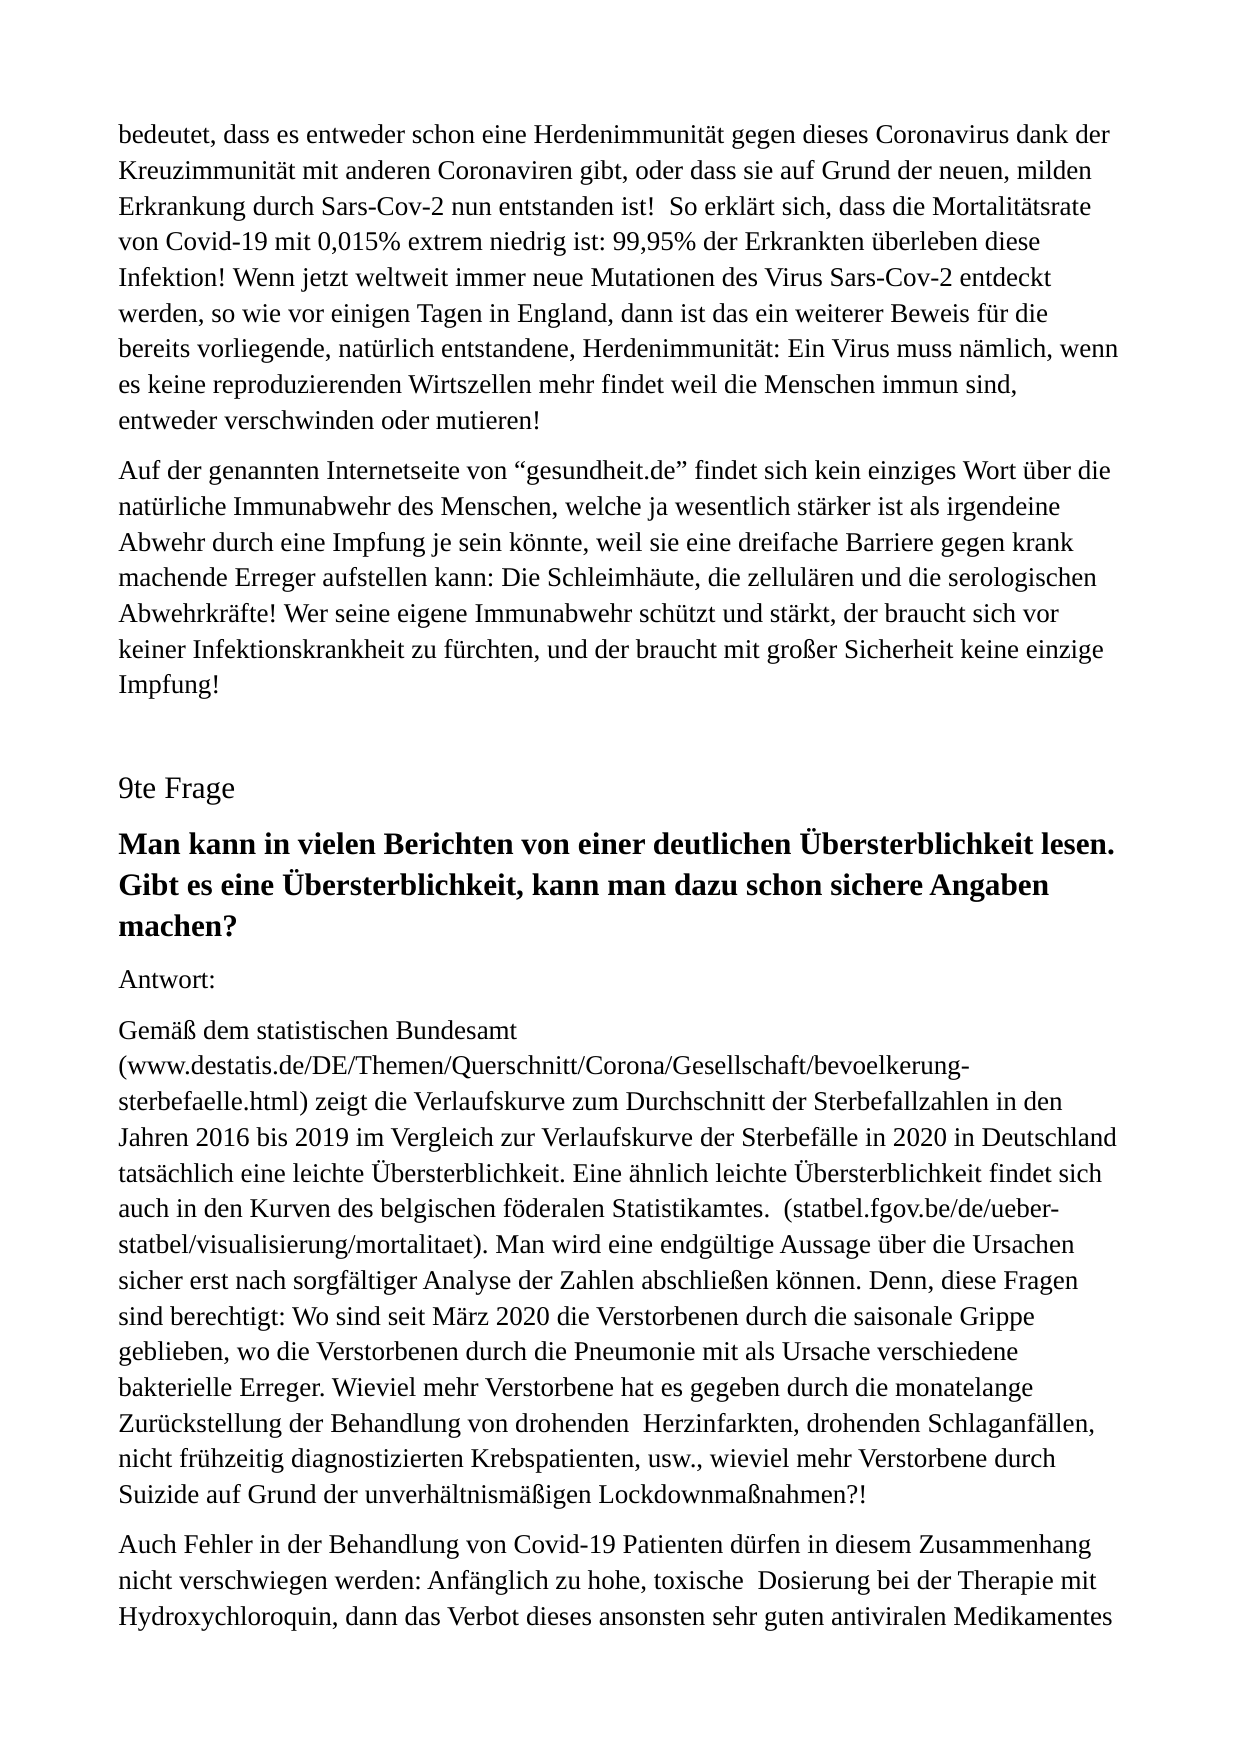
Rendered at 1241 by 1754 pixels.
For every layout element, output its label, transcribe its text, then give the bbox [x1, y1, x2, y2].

text Man kann in vielen Berichten von einer deutlichen Übersterblichkeit lesen. Gibt es eine Übersterblichkeit, kann man dazu schon sichere Angaben machen? [118, 825, 1122, 943]
text Antwort: [118, 963, 1122, 994]
text Auf der genannten Internetseite von “gesundheit.de” findet sich kein einziges Wort über die natürliche Immunabwehr des Menschen, welche ja wesentlich stärker ist als irgendeine Abwehr durch eine Impfung je sein könnte, weil sie eine dreifache Barriere gegen krank machende Erreger aufstellen kann: Die Schleimhäute, die zellulären und die serologischen Abwehrkräfte! Wer seine eigene Immunabwehr schützt und stärkt, der braucht sich vor keiner Infektionskrankheit zu fürchten, und der braucht mit großer Sicherheit keine einzige Impfung! [118, 454, 1122, 700]
text bedeutet, dass es entweder schon eine Herdenimmunität gegen dieses Coronavirus dank der Kreuzimmunität mit anderen Coronaviren gibt, oder dass sie auf Grund der neuen, milden Erkrankung durch Sars-Cov-2 nun entstanden ist! So erklärt sich, dass die Mortalitätsrate von Covid-19 mit 0,015% extrem niedrig ist: 99,95% der Erkrankten überleben diese Infektion! Wenn jetzt weltweit immer neue Mutationen des Virus Sars-Cov-2 entdeckt werden, so wie vor einigen Tagen in England, dann ist das ein weiterer Beweis für die bereits vorliegende, natürlich entstandene, Herdenimmunität: Ein Virus muss nämlich, wenn es keine reproduzierenden Wirtszellen mehr findet weil die Menschen immun sind, entweder verschwinden oder mutieren! [118, 118, 1122, 435]
text Gemäß dem statistischen Bundesamt (www.destatis.de/DE/Themen/Querschnitt/Corona/Gesellschaft/bevoelkerung-sterbefaelle.html) zeigt die Verlaufskurve zum Durchschnitt der Sterbefallzahlen in den Jahren 2016 bis 2019 im Vergleich zur Verlaufskurve der Sterbefälle in 2020 in Deutschland tatsächlich eine leichte Übersterblichkeit. Eine ähnlich leichte Übersterblichkeit findet sich auch in den Kurven des belgischen föderalen Statistikamtes. (statbel.fgov.be/de/ueber-statbel/visualisierung/mortalitaet). Man wird eine endgültige Aussage über die Ursachen sicher erst nach sorgfältiger Analyse der Zahlen abschließen können. Denn, diese Fragen sind berechtigt: Wo sind seit März 2020 die Verstorbenen durch die saisonale Grippe geblieben, wo die Verstorbenen durch die Pneumonie mit als Ursache verschiedene bakterielle Erreger. Wieviel mehr Verstorbene hat es gegeben durch die monatelange Zurückstellung der Behandlung von drohenden Herzinfarkten, drohenden Schlaganfällen, nicht frühzeitig diagnostizierten Krebspatienten, usw., wieviel mehr Verstorbene durch Suizide auf Grund der unverhältnismäßigen Lockdownmaßnahmen?! [118, 1014, 1122, 1509]
text 9te Frage [118, 769, 1122, 805]
text Auch Fehler in der Behandlung von Covid-19 Patienten dürfen in diesem Zusammenhang nicht verschwiegen werden: Anfänglich zu hohe, toxische Dosierung bei der Therapie mit Hydroxychloroquin, dann das Verbot dieses ansonsten sehr guten antiviralen Medikamentes [118, 1528, 1122, 1631]
